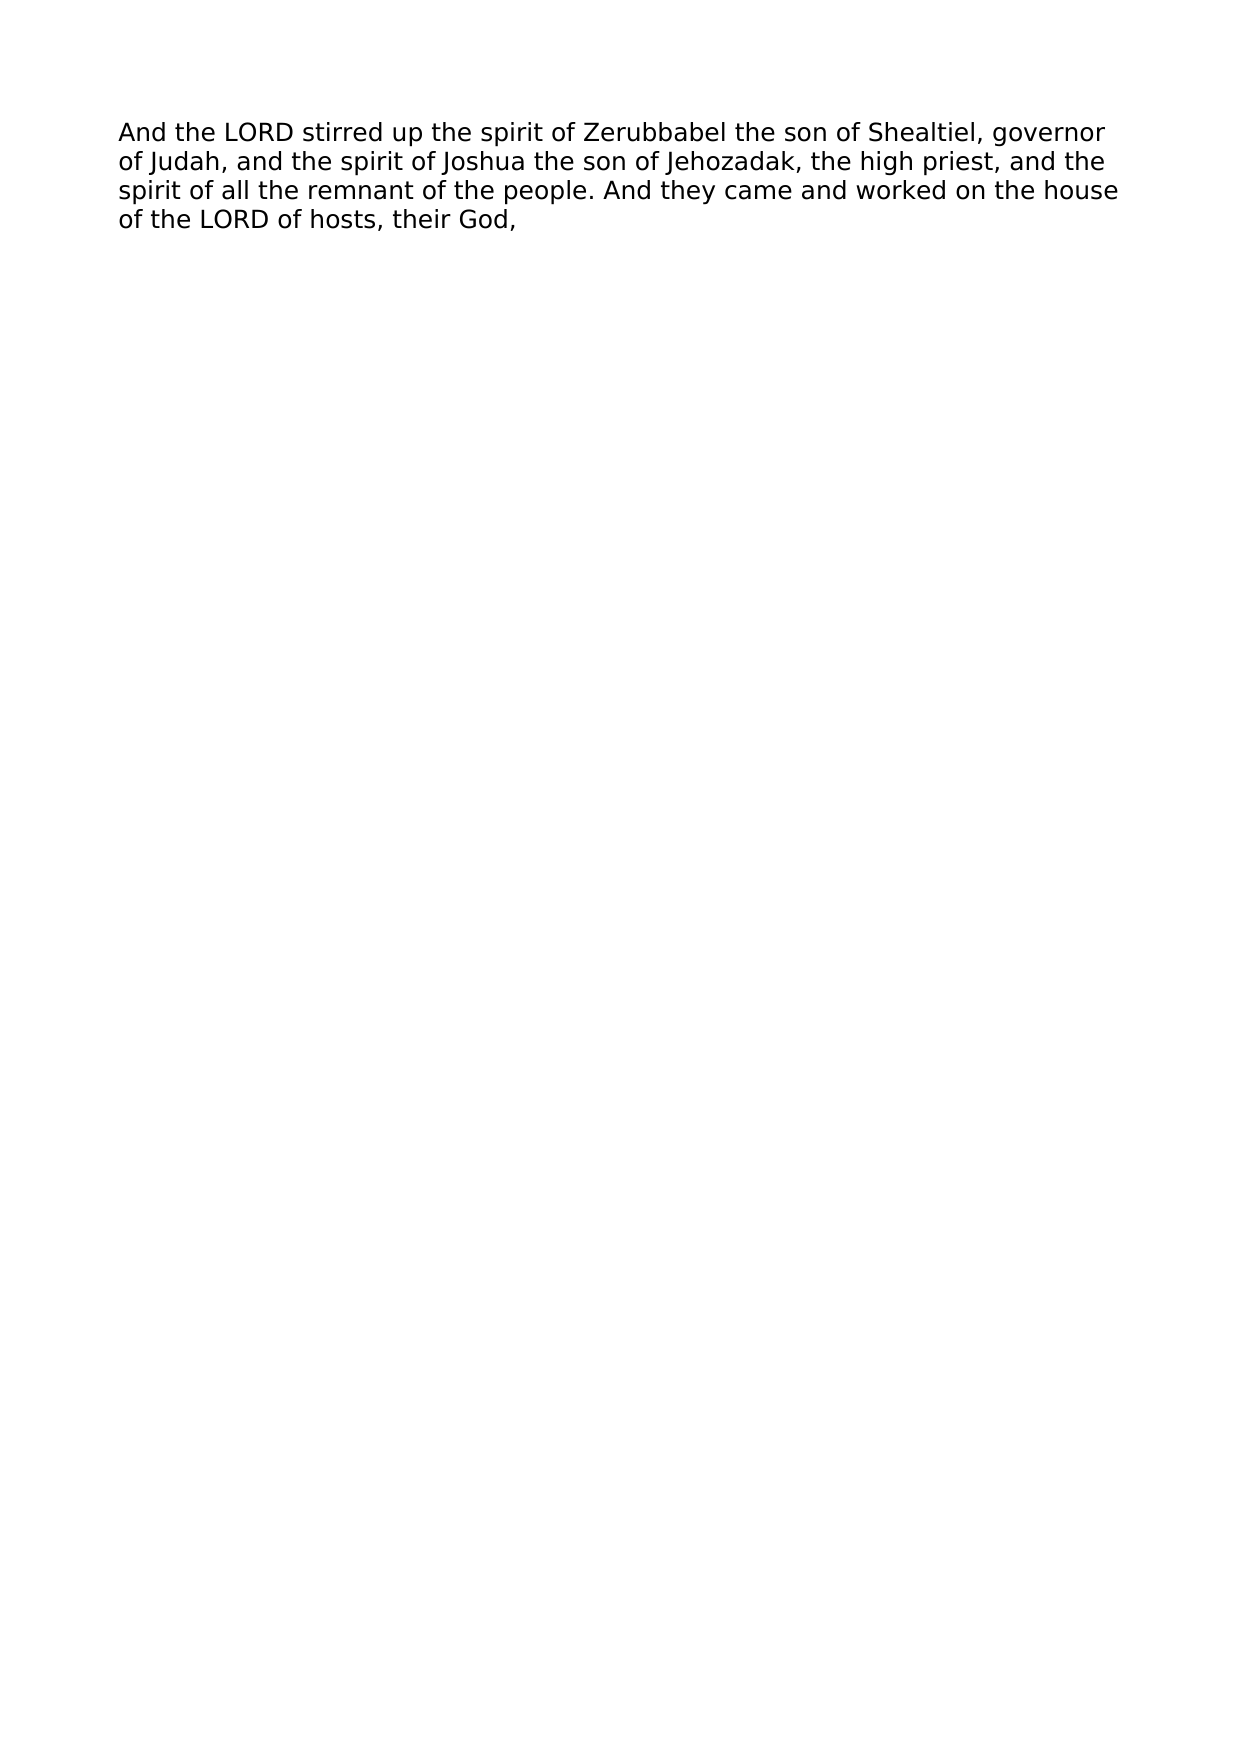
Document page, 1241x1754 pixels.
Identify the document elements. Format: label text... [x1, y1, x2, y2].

text And the LORD stirred up the spirit of Zerubbabel the son of Shealtiel, governor of Judah, and the spirit of Joshua the son of Jehozadak, the high priest, and the spirit of all the remnant of the people. And they came and worked on the house of the LORD of hosts, their God, [118, 118, 1122, 235]
